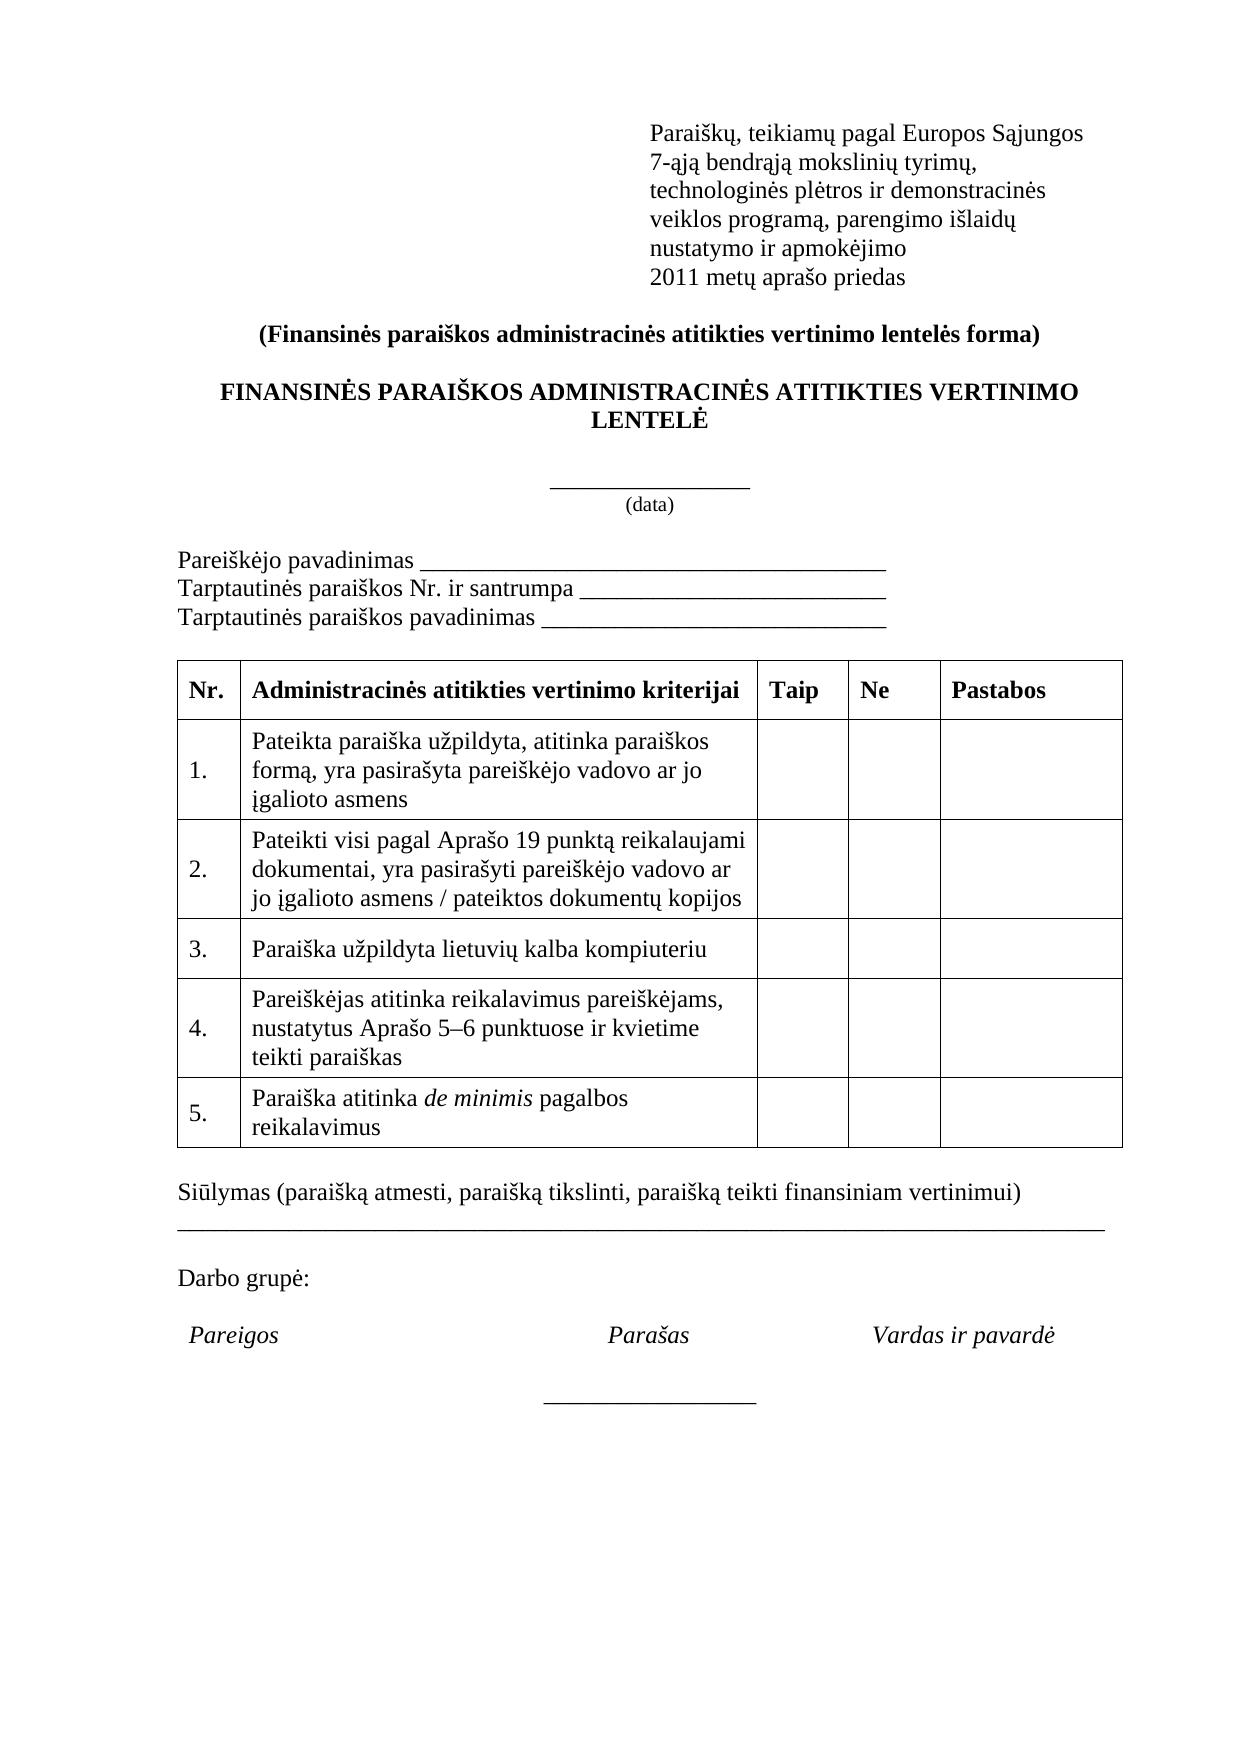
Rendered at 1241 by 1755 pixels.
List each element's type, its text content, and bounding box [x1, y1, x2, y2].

table_header Nr. [178, 661, 240, 719]
table_cell [758, 720, 848, 818]
table_cell Pateikta paraiška užpildyta, atitinka paraiškos formą, yra pasirašyta pareiškėjo vadovo ar jo įgalioto asmens [241, 720, 757, 818]
table_cell [849, 979, 940, 1077]
table_cell [849, 720, 940, 818]
text nustatymo ir apmokėjimo [649, 233, 1122, 262]
text 7-ąją bendrąją mokslinių tyrimų, [649, 147, 1122, 176]
text _________________ [177, 1378, 1122, 1407]
text Darbo grupė: [177, 1263, 1122, 1292]
table_cell [941, 919, 1122, 977]
text Paraiškų, teikiamų pagal Europos Sąjungos [649, 118, 1122, 147]
table_cell Paraiška atitinka de minimis pagalbos reikalavimus [241, 1078, 757, 1147]
text Tarptautinės paraiškos pavadinimas [177, 602, 1122, 631]
text (Finansinės paraiškos administracinės atitikties vertinimo lentelės forma) [177, 319, 1122, 348]
table_cell [758, 820, 848, 918]
table_header Ne [849, 661, 940, 719]
table_cell [941, 979, 1122, 1077]
table_cell 4. [178, 979, 240, 1077]
table_cell [758, 1078, 848, 1147]
text (data) [177, 492, 1122, 516]
text _ [177, 1206, 1122, 1234]
text FINANSINĖS PARAIŠKOS ADMINISTRACINĖS ATITIKTIES VERTINIMO LENTELĖ [177, 377, 1122, 434]
table_cell [849, 919, 940, 977]
table_cell [941, 820, 1122, 918]
text Tarptautinės paraiškos Nr. ir santrumpa [177, 573, 1122, 602]
table_cell [849, 1078, 940, 1147]
table_cell Pareiškėjas atitinka reikalavimus pareiškėjams, nustatytus Aprašo 5–6 punktuose ir kvietime teikti paraiškas [241, 979, 757, 1077]
table_cell [758, 979, 848, 1077]
table_cell 1. [178, 720, 240, 818]
table_cell [941, 1078, 1122, 1147]
table_cell 5. [178, 1078, 240, 1147]
table_header Vardas ir pavardė [807, 1321, 1122, 1349]
table_header Pareigos [177, 1321, 492, 1349]
table_header Taip [758, 661, 848, 719]
table_header Parašas [493, 1321, 807, 1349]
text Pareiškėjo pavadinimas [177, 545, 1122, 573]
text 2011 metų aprašo priedas [649, 262, 1122, 291]
text veiklos programą, parengimo išlaidų [649, 204, 1122, 233]
text technologinės plėtros ir demonstracinės [649, 176, 1122, 204]
table_cell Paraiška užpildyta lietuvių kalba kompiuteriu [241, 919, 757, 977]
table_cell 3. [178, 919, 240, 977]
table_cell [758, 919, 848, 977]
table_cell [849, 820, 940, 918]
table_cell Pateikti visi pagal Aprašo 19 punktą reikalaujami dokumentai, yra pasirašyti pareiškėjo vadovo ar jo įgalioto asmens / pateiktos dokumentų kopijos [241, 820, 757, 918]
table_header Administracinės atitikties vertinimo kriterijai [241, 661, 757, 719]
text ________________ [177, 463, 1122, 492]
table_cell 2. [178, 820, 240, 918]
table_header Pastabos [941, 661, 1122, 719]
table_cell [941, 720, 1122, 818]
text Siūlymas (paraišką atmesti, paraišką tikslinti, paraišką teikti finansiniam vertinimui) [177, 1177, 1122, 1206]
